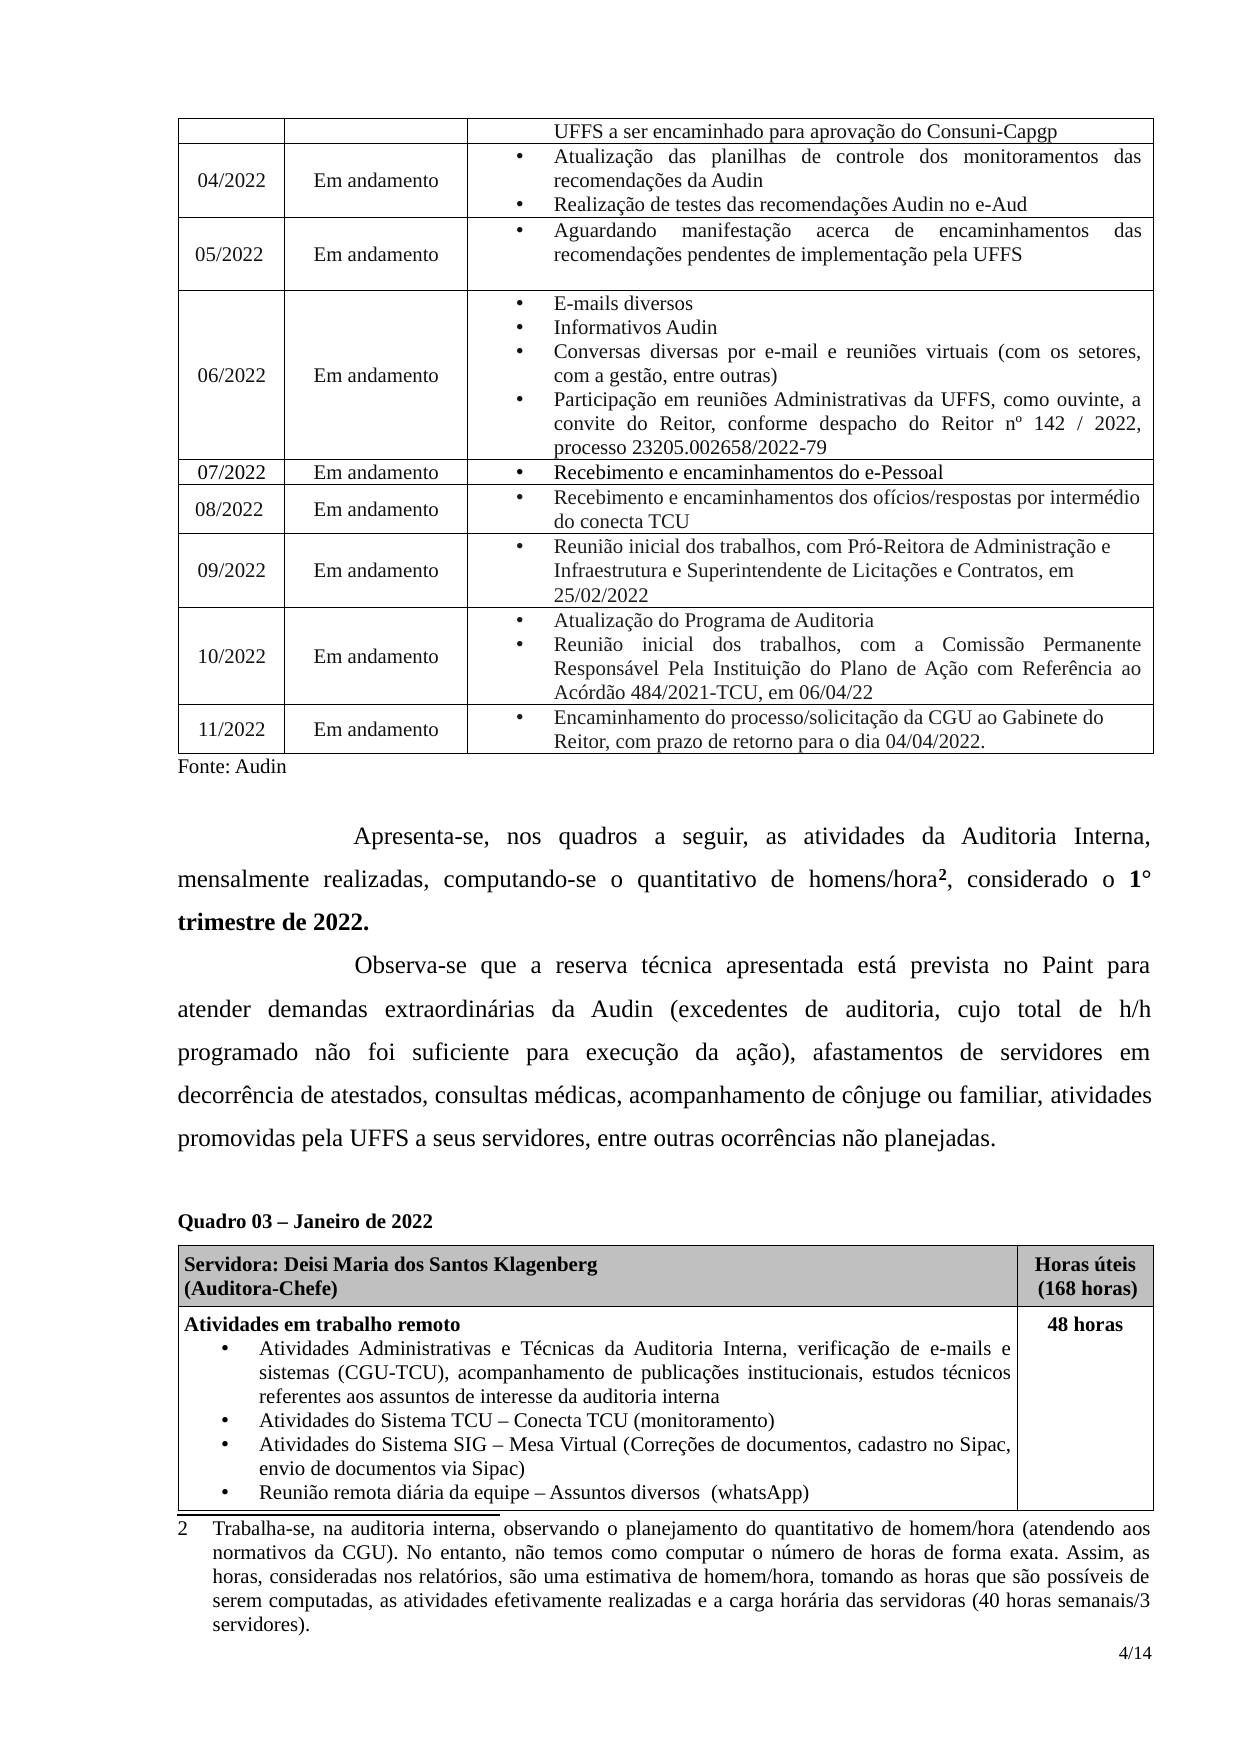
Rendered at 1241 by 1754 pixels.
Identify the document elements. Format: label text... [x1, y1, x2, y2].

table_cell Em andamento [285, 218, 467, 289]
table_cell 07/2022 [179, 460, 284, 484]
table_cell Em andamento [285, 291, 467, 459]
table_header Horas úteis (168 horas) [1018, 1246, 1153, 1306]
text Apresenta-se, nos quadros a seguir, as atividades da Auditoria Interna, mensalmente realizadas, computando-se o quantitativo de homens/hora, considerado o 1° trimestre de 2022. [177, 821, 1152, 936]
table_cell 48 horas [1018, 1307, 1153, 1510]
text Fonte: Audin [177, 754, 1152, 778]
table_cell 05/2022 [179, 218, 284, 289]
table_cell Em andamento [285, 608, 467, 704]
table_cell 08/2022 [179, 485, 284, 533]
table_cell 06/2022 [179, 291, 284, 459]
table_cell [179, 119, 284, 143]
text Trabalha-se, na auditoria interna, observando o planejamento do quantitativo de homem/hora (atendendo aos normativos da CGU). No entanto, não temos como computar o número de horas de forma exata. Assim, as horas, consideradas nos relatórios, são uma estimativa de homem/hora, tomando as horas que são possíveis de serem computadas, as atividades efetivamente realizadas e a carga horária das servidoras (40 horas semanais/3 servidores). [177, 1516, 1152, 1636]
table_cell Em andamento [285, 485, 467, 533]
table_cell Em andamento [285, 144, 467, 217]
table_cell Recebimento e encaminhamentos do e-Pessoal [468, 460, 1153, 484]
table_cell 04/2022 [179, 144, 284, 217]
table_cell Planejamento Operacional de Ações de Auditoria Capacitações diversas. Ver detalhamento junto ao Quadro 07 (Capacitação e Treinamento Audin) Atividade de reavaliação dos fluxos de processos da Auditoria Interna (demandas do Escritório de Processos: Raint, Demandas TCU – conecta TCU) Avaliação, pela equipe da Audin, do novo Manual da Auditoria Interna Elaboração de Minuta de Código de Ética dos Servidores da Audin da UFFS a ser encaminhado para aprovação do Consuni-Capgp [468, 119, 1153, 143]
table_cell Reunião inicial dos trabalhos, com Pró-Reitora de Administração e Infraestrutura e Superintendente de Licitações e Contratos, em 25/02/2022 [468, 534, 1153, 607]
table_cell 11/2022 [179, 705, 284, 753]
table_cell Atualização das planilhas de controle dos monitoramentos das recomendações da Audin Realização de testes das recomendações Audin no e-Aud [468, 144, 1153, 217]
table_cell 09/2022 [179, 534, 284, 607]
table_cell Em andamento [285, 460, 467, 484]
table_cell 10/2022 [179, 608, 284, 704]
table_cell Atividades em trabalho remoto Atividades Administrativas e Técnicas da Auditoria Interna, verificação de e-mails e sistemas (CGU-TCU), acompanhamento de publicações institucionais, estudos técnicos referentes aos assuntos de interesse da auditoria interna Atividades do Sistema TCU – Conecta TCU (monitoramento) Atividades do Sistema SIG – Mesa Virtual (Correções de documentos, cadastro no Sipac, envio de documentos via Sipac) Reunião remota diária da equipe – Assuntos diversos (whatsApp) Execução OS 15/2021 – Residência Médica (Supervisão) Execução OS 01/2022 – Elaboração do Raint/2021 Execução OS 03/2022 – PGMQ Execução OS 07/2021 – Demanda TCU, envio de Plano de trabalho e planilha sobre processos eletrônicos Execução OS 04/2022 – Monitoramento Audin (atualização de planinha de recomendações) Execução OS 06/2022 – Consultoria.(informativos, conversas com gestores) Reunião presencial equipe Audin 31/01/2022 (manhã) [179, 1307, 1017, 1510]
text Observa-se que a reserva técnica apresentada está prevista no Paint para atender demandas extraordinárias da Audin (excedentes de auditoria, cujo total de h/h programado não foi suficiente para execução da ação), afastamentos de servidores em decorrência de atestados, consultas médicas, acompanhamento de cônjuge ou familiar, atividades promovidas pela UFFS a seus servidores, entre outras ocorrências não planejadas. [177, 951, 1152, 1152]
text Quadro 03 – Janeiro de 2022 [177, 1209, 1152, 1233]
table_cell Aguardando manifestação acerca de encaminhamentos das recomendações pendentes de implementação pela UFFS [468, 218, 1153, 289]
table_cell E-mails diversos Informativos Audin Conversas diversas por e-mail e reuniões virtuais (com os setores, com a gestão, entre outras) Participação em reuniões Administrativas da UFFS, como ouvinte, a convite do Reitor, conforme despacho do Reitor nº 142 / 2022, processo 23205.002658/2022-79 [468, 291, 1153, 459]
table_cell Encaminhamento do processo/solicitação da CGU ao Gabinete do Reitor, com prazo de retorno para o dia 04/04/2022. [468, 705, 1153, 753]
table_cell Atualização do Programa de Auditoria Reunião inicial dos trabalhos, com a Comissão Permanente Responsável Pela Instituição do Plano de Ação com Referência ao Acórdão 484/2021-TCU, em 06/04/22 [468, 608, 1153, 704]
table_cell Em andamento [285, 705, 467, 753]
table_cell [285, 119, 467, 143]
table_cell Em andamento [285, 534, 467, 607]
table_header Servidora: Deisi Maria dos Santos Klagenberg (Auditora-Chefe) [179, 1246, 1017, 1306]
table_cell Recebimento e encaminhamentos dos ofícios/respostas por intermédio do conecta TCU [468, 485, 1153, 533]
